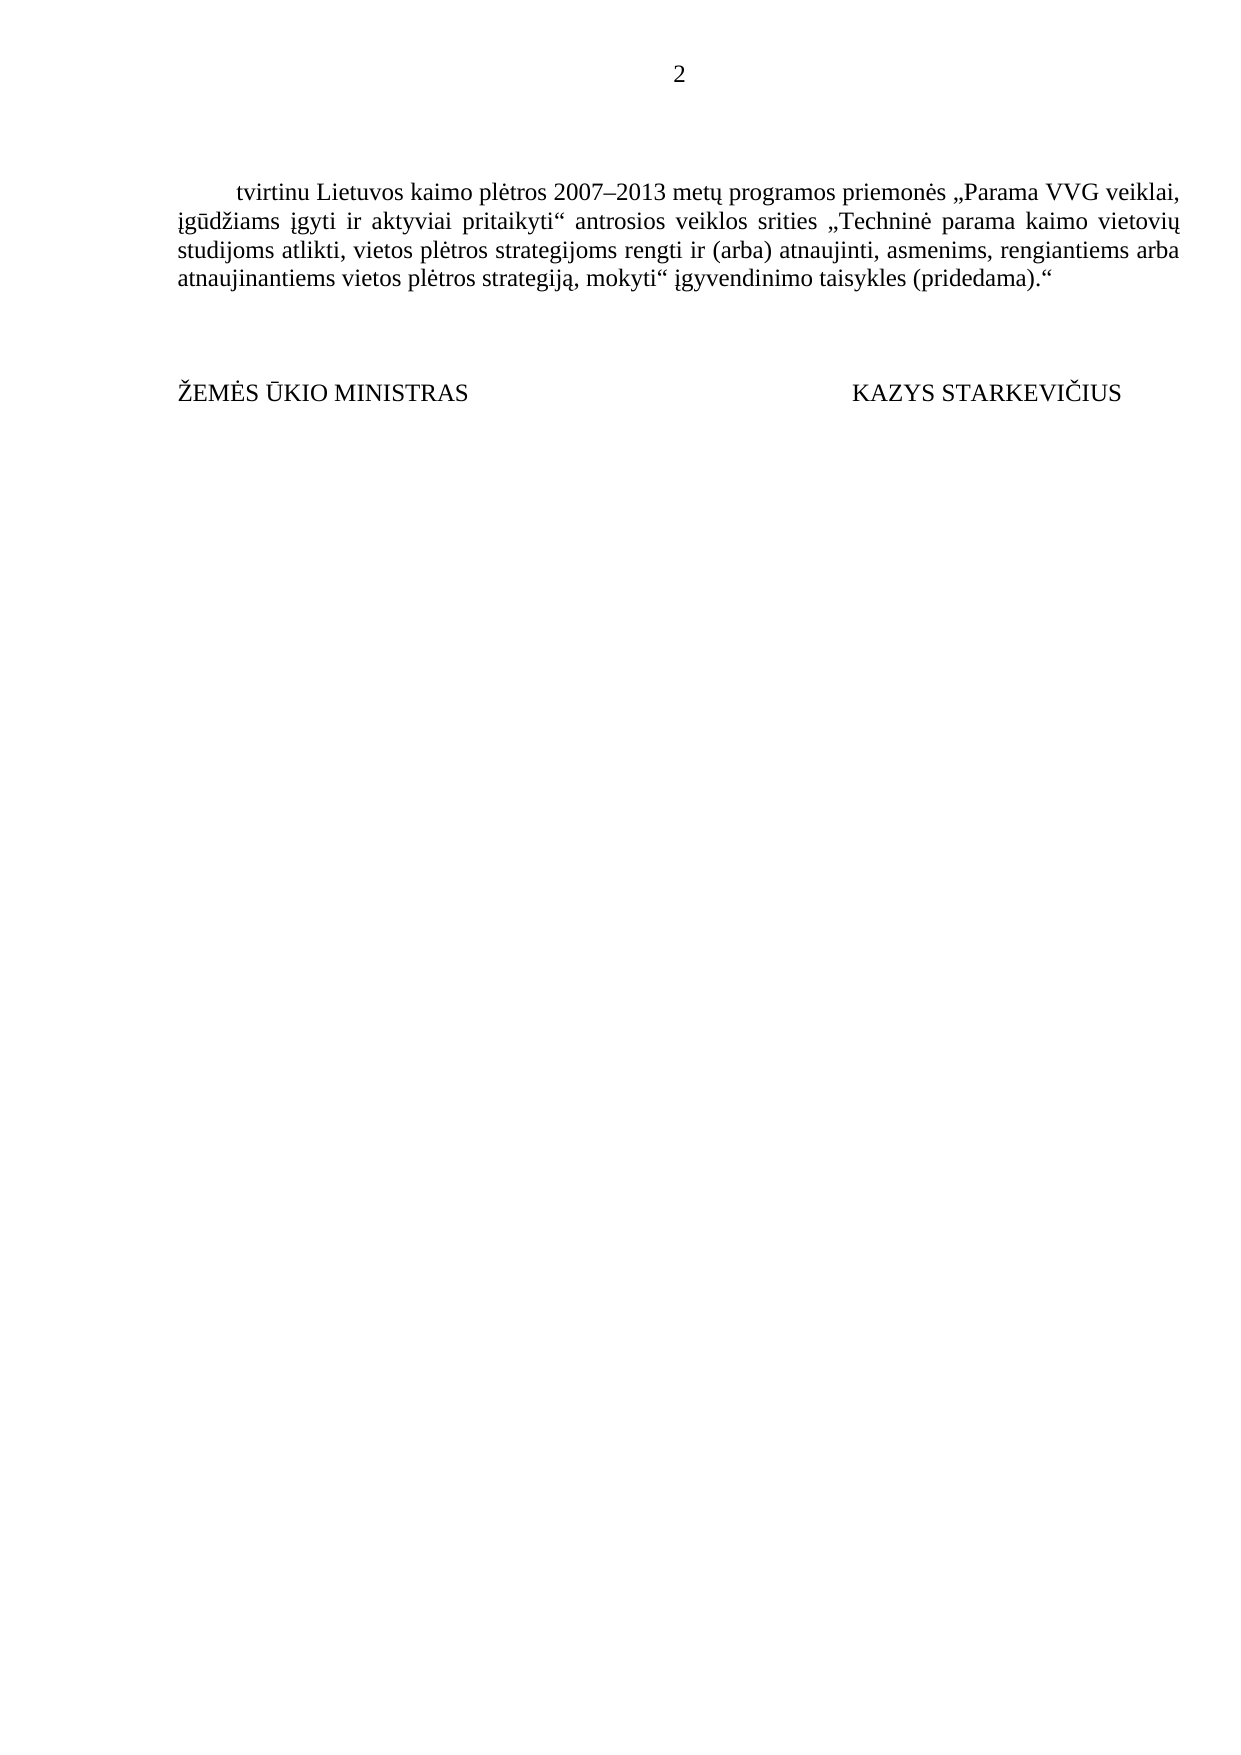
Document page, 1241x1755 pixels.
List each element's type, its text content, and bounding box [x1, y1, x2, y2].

text tvirtinu Lietuvos kaimo plėtros 2007–2013 metų programos priemonės „Parama VVG veiklai, įgūdžiams įgyti ir aktyviai pritaikyti“ antrosios veiklos srities „Techninė parama kaimo vietovių studijoms atlikti, vietos plėtros strategijoms rengti ir (arba) atnaujinti, asmenims, rengiantiems arba atnaujinantiems vietos plėtros strategiją, mokyti“ įgyvendinimo taisykles (pridedama).“ [177, 177, 1181, 292]
text ŽEMĖS ŪKIO MINISTRAS KAZYS STARKEVIČIUS [177, 378, 1181, 407]
